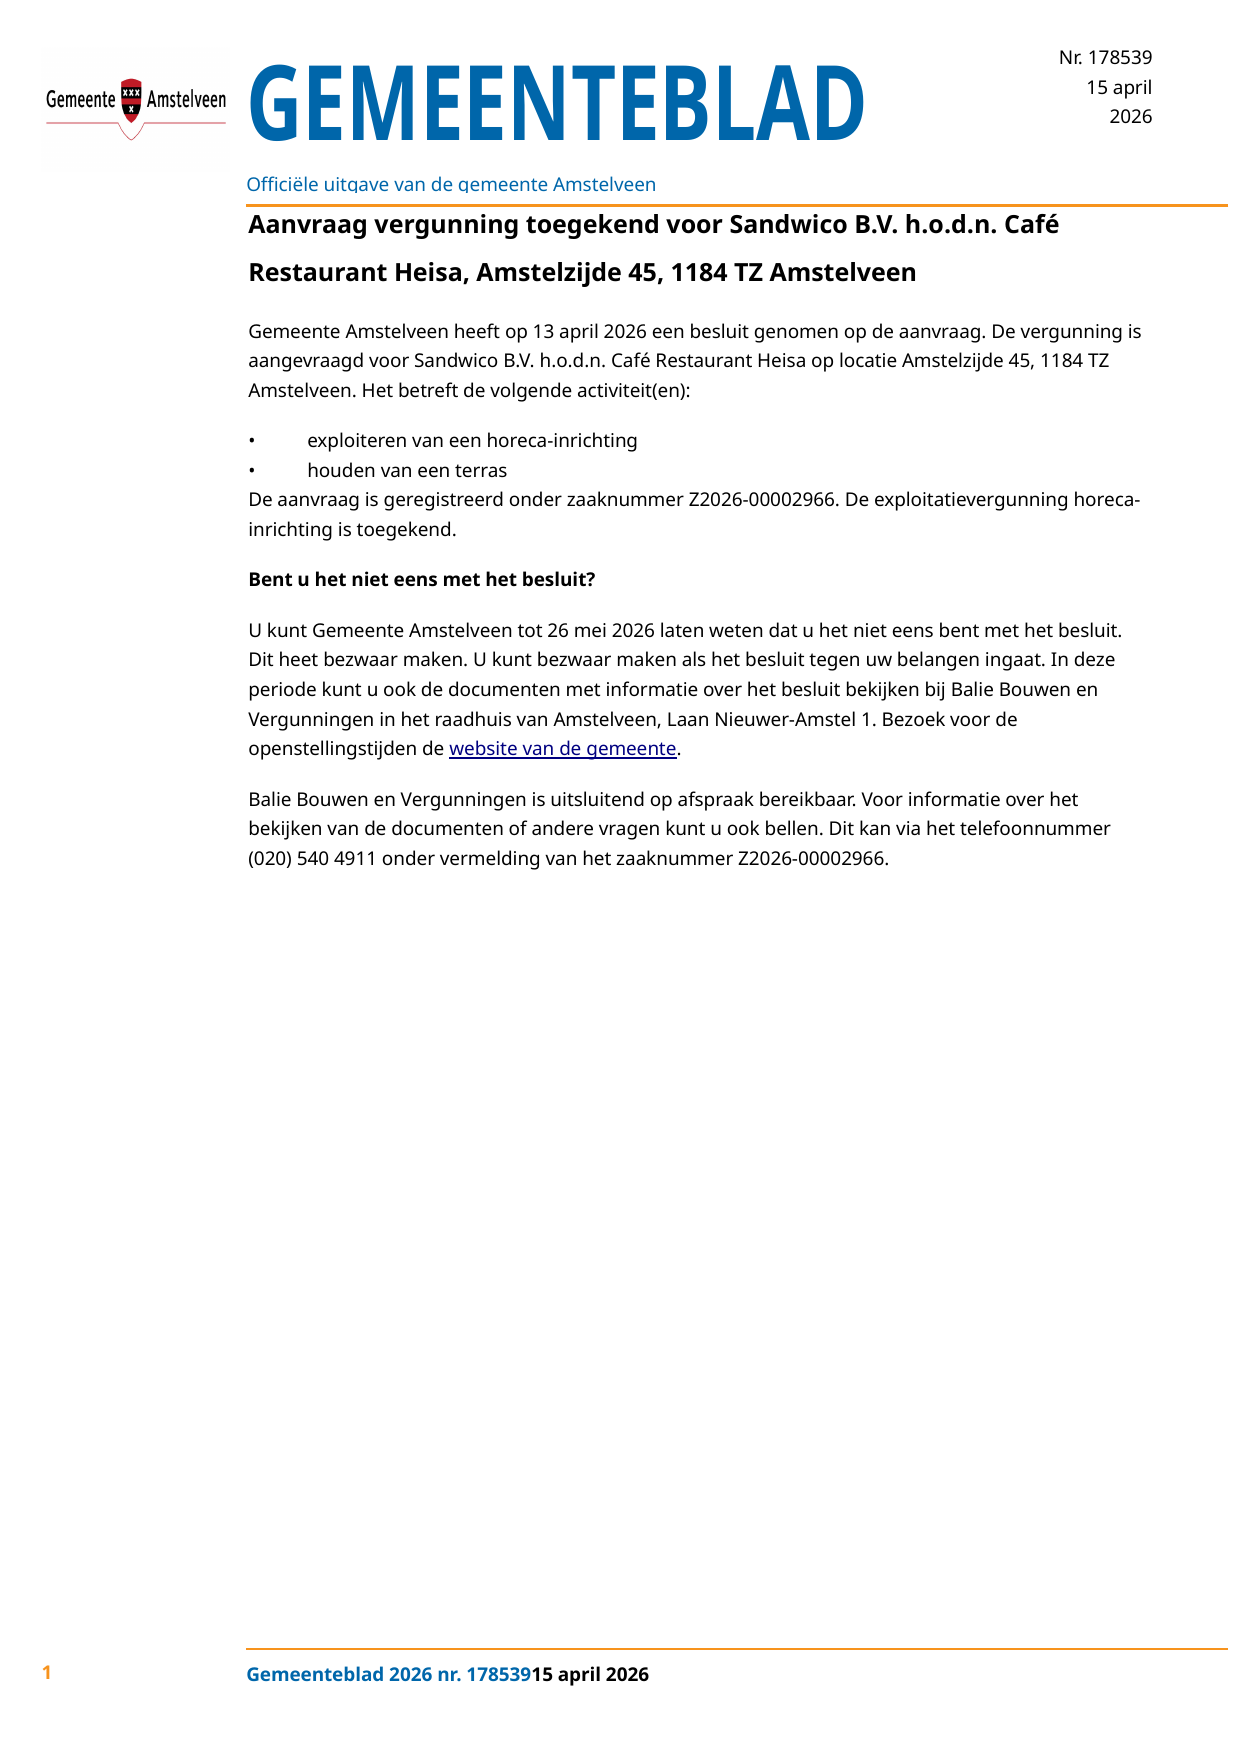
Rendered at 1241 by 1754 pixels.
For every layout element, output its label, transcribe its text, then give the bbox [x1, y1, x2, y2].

text Balie Bouwen en Vergunningen is uitsluitend op afspraak bereikbaar. Voor informatie over het bekijken van de documenten of andere vragen kunt u ook bellen. Dit kan via het telefoonnummer (020) 540 4911 onder vermelding van het zaaknummer Z2026-00002966. [248, 786, 1152, 871]
text De aanvraag is geregistreerd onder zaaknummer Z2026-00002966. De exploitatievergunning horeca-inrichting is toegekend. [248, 487, 1152, 542]
text Gemeente Amstelveen heeft op 13 april 2026 een besluit genomen op de aanvraag. De vergunning is aangevraagd voor Sandwico B.V. h.o.d.n. Café Restaurant Heisa op locatie Amstelzijde 45, 1184 TZ Amstelveen. Het betreft de volgende activiteit(en): [248, 318, 1152, 403]
picture [41, 47, 231, 172]
text Bent u het niet eens met het besluit? [248, 567, 1152, 592]
text U kunt Gemeente Amstelveen tot 26 mei 2026 laten weten dat u het niet eens bent met het besluit. Dit heet bezwaar maken. U kunt bezwaar maken als het besluit tegen uw belangen ingaat. In deze periode kunt u ook de documenten met informatie over het besluit bekijken bij Balie Bouwen en Vergunningen in het raadhuis van Amstelveen, Laan Nieuwer-Amstel 1. Bezoek voor de openstellingstijden de website van de gemeente. [248, 617, 1152, 761]
list exploiteren van een horeca-inrichting [248, 427, 1152, 453]
text Aanvraag vergunning toegekend voor Sandwico B.V. h.o.d.n. Café Restaurant Heisa, Amstelzijde 45, 1184 TZ Amstelveen [248, 207, 1152, 288]
list houden van een terras [248, 457, 1152, 483]
